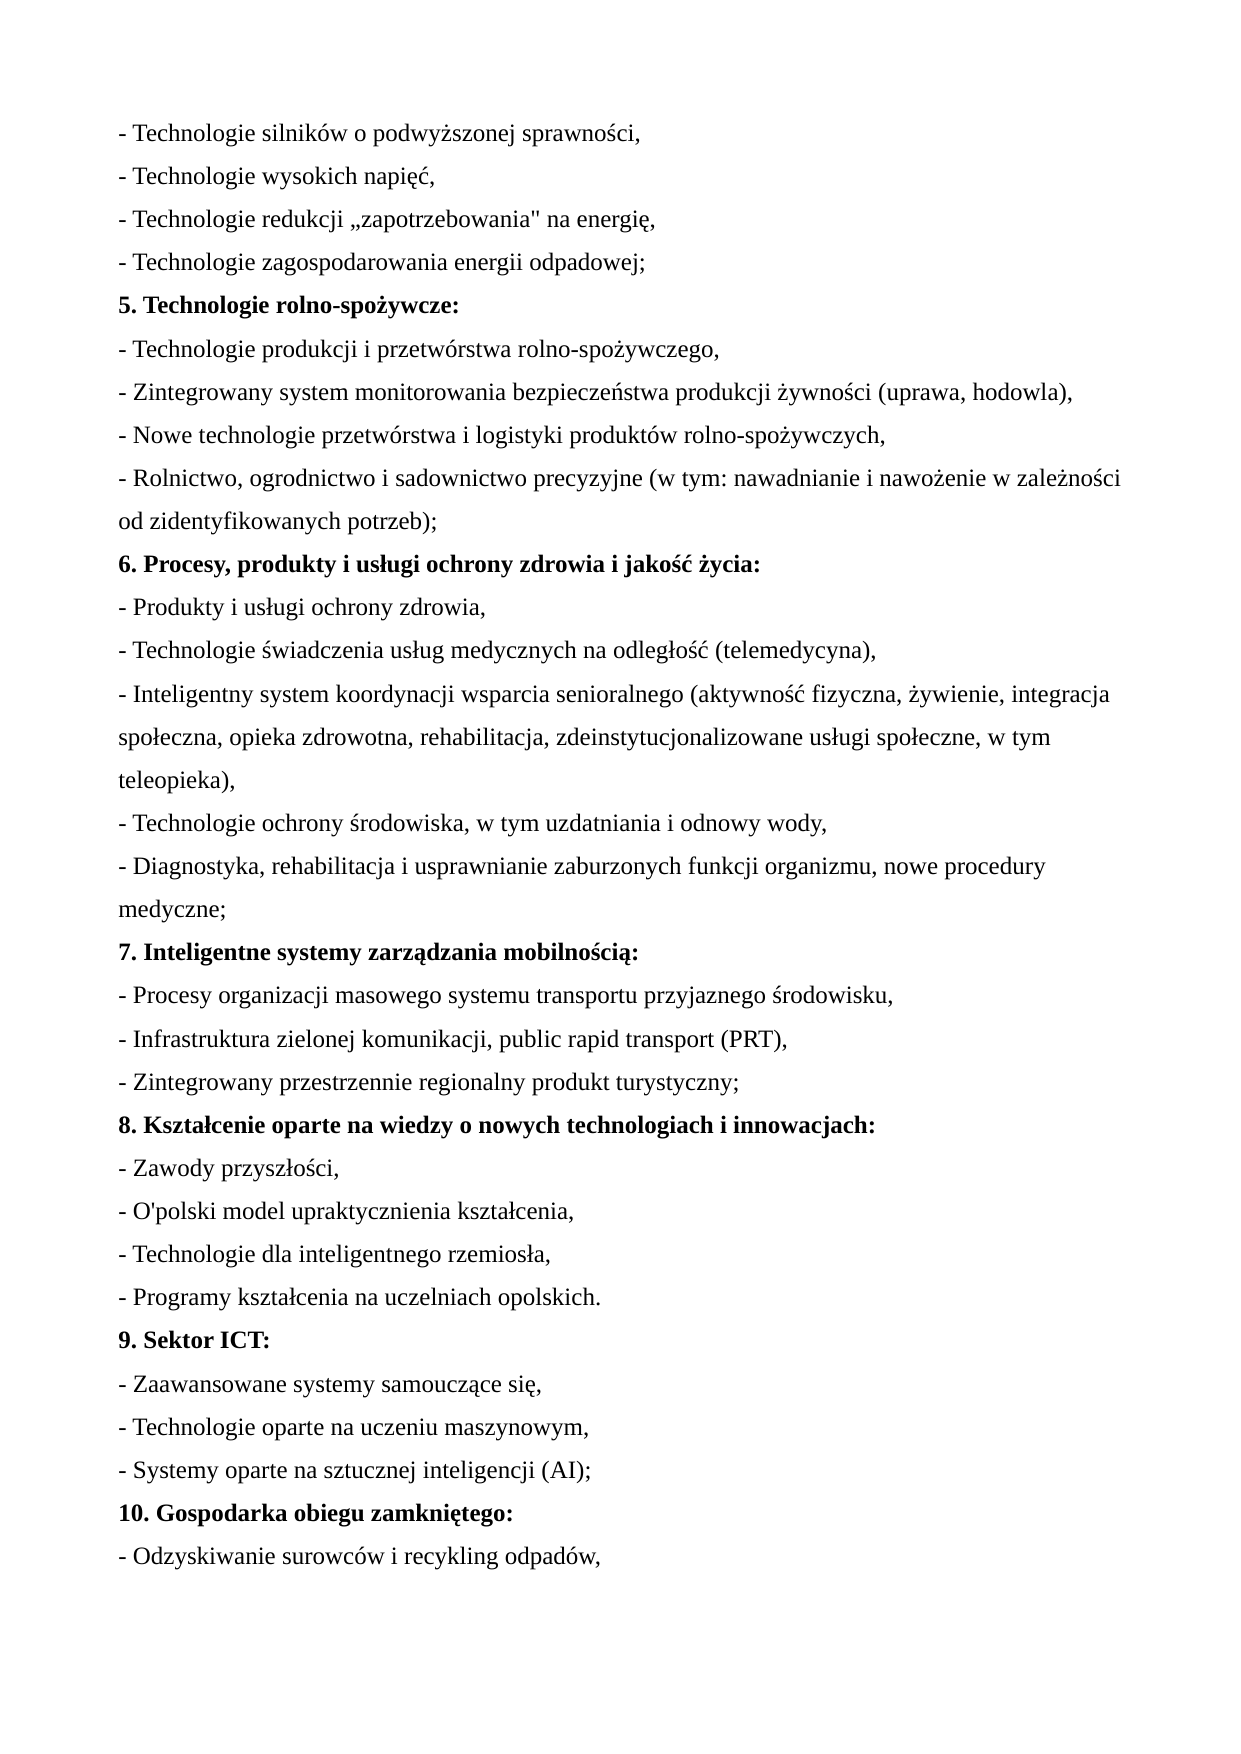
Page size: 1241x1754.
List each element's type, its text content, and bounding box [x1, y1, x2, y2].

text - Technologie silników o podwyższonej sprawności, - Technologie wysokich napięć, - Technologie redukcji „zapotrzebowania" na energię, - Technologie zagospodarowania energii odpadowej; 5. Technologie rolno-spożywcze: - Technologie produkcji i przetwórstwa rolno-spożywczego, - Zintegrowany system monitorowania bezpieczeństwa produkcji żywności (uprawa, hodowla), - Nowe technologie przetwórstwa i logistyki produktów rolno-spożywczych, - Rolnictwo, ogrodnictwo i sadownictwo precyzyjne (w tym: nawadnianie i nawożenie w zależności od zidentyfikowanych potrzeb); 6. Procesy, produkty i usługi ochrony zdrowia i jakość życia: - Produkty i usługi ochrony zdrowia, - Technologie świadczenia usług medycznych na odległość (telemedycyna), - Inteligentny system koordynacji wsparcia senioralnego (aktywność fizyczna, żywienie, integracja społeczna, opieka zdrowotna, rehabilitacja, zdeinstytucjonalizowane usługi społeczne, w tym teleopieka), - Technologie ochrony środowiska, w tym uzdatniania i odnowy wody, - Diagnostyka, rehabilitacja i usprawnianie zaburzonych funkcji organizmu, nowe procedury medyczne; 7. Inteligentne systemy zarządzania mobilnością: - Procesy organizacji masowego systemu transportu przyjaznego środowisku, - Infrastruktura zielonej komunikacji, public rapid transport (PRT), - Zintegrowany przestrzennie regionalny produkt turystyczny; 8. Kształcenie oparte na wiedzy o nowych technologiach i innowacjach: - Zawody przyszłości, - O'polski model upraktycznienia kształcenia, - Technologie dla inteligentnego rzemiosła, - Programy kształcenia na uczelniach opolskich. 9. Sektor ICT: - Zaawansowane systemy samouczące się, - Technologie oparte na uczeniu maszynowym, - Systemy oparte na sztucznej inteligencji (AI); 10. Gospodarka obiegu zamkniętego: - Odzyskiwanie surowców i recykling odpadów, [118, 118, 1122, 1570]
